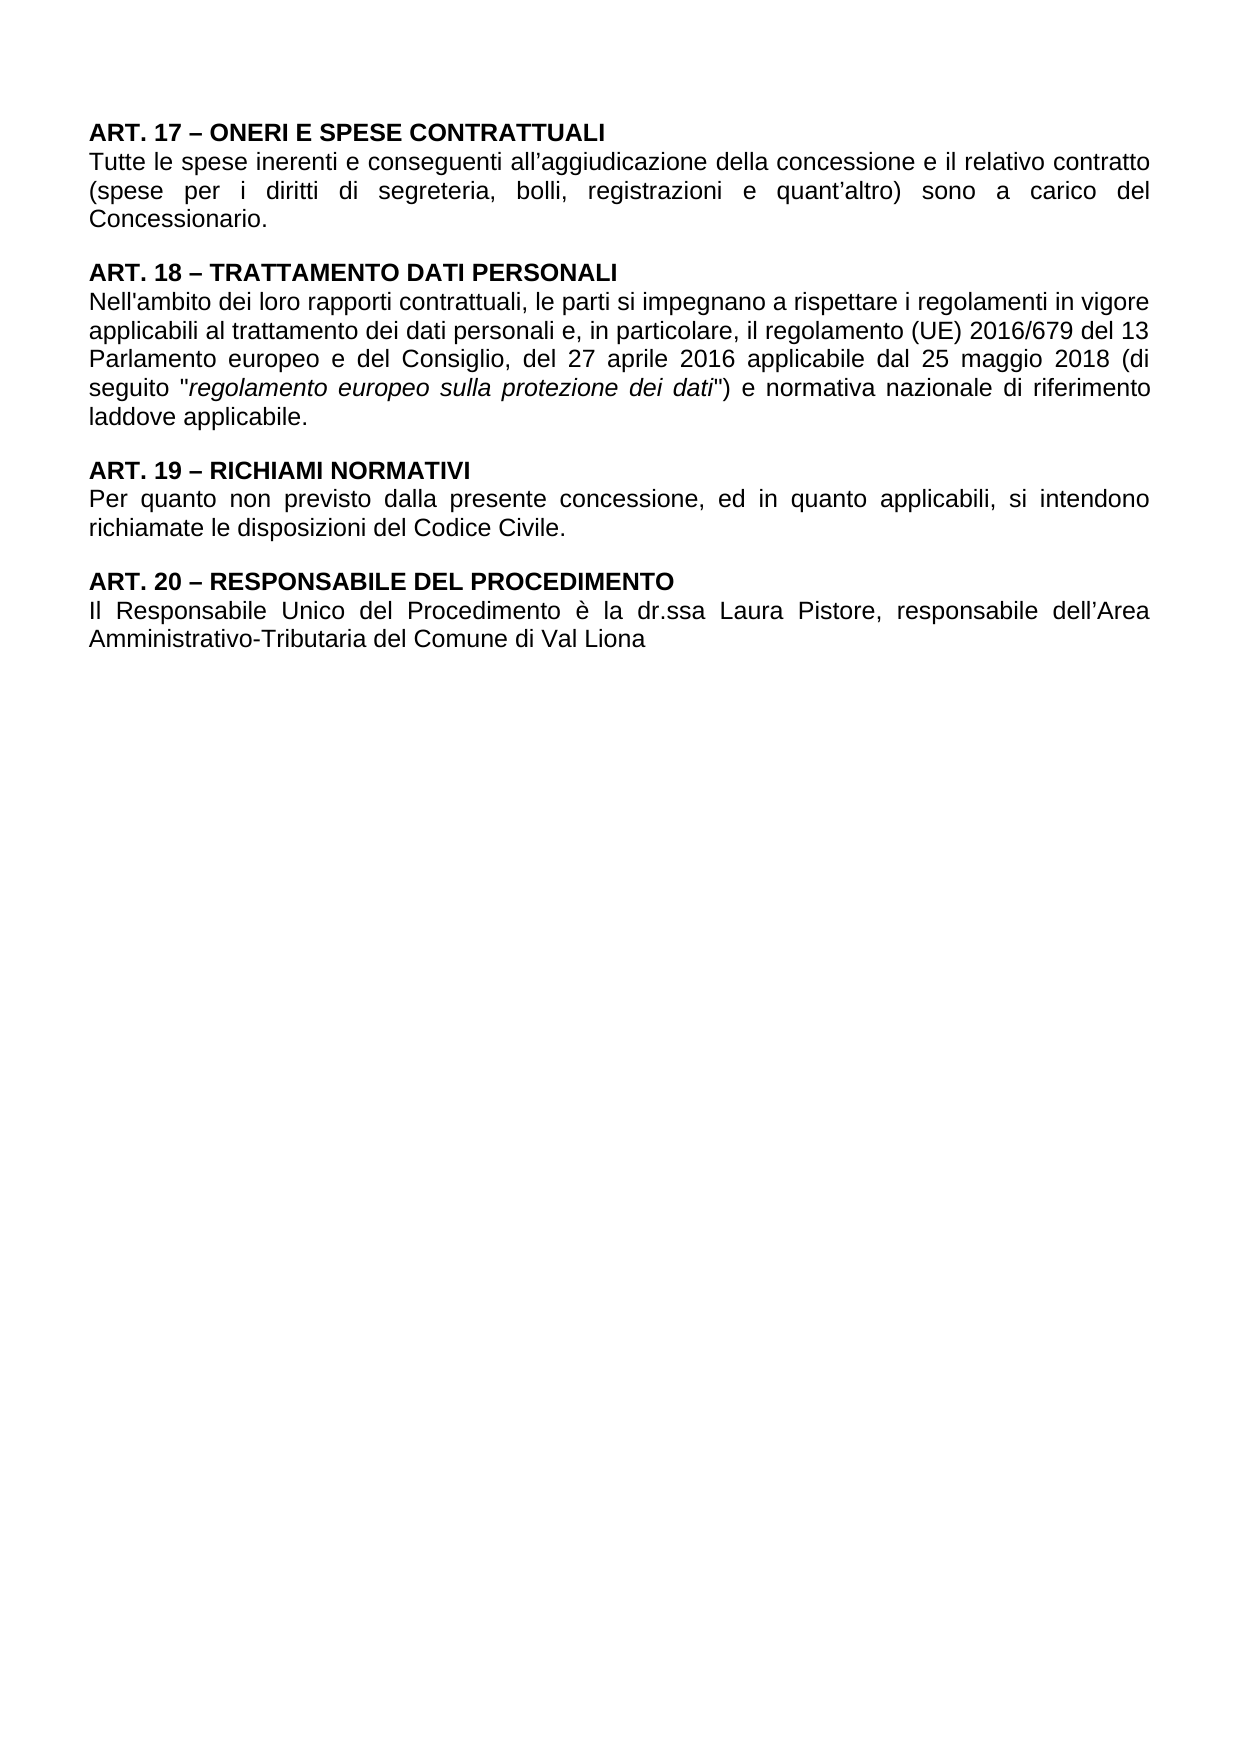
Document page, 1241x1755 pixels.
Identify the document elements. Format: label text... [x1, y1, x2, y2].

text Per quanto non previsto dalla presente concessione, ed in quanto applicabili, si intendono richiamate le disposizioni del Codice Civile. [89, 484, 1152, 542]
text Tutte le spese inerenti e conseguenti all’aggiudicazione della concessione e il relativo contratto (spese per i diritti di segreteria, bolli, registrazioni e quant’altro) sono a carico del Concessionario. [89, 147, 1152, 233]
text ART. 20 – RESPONSABILE DEL PROCEDIMENTO [89, 567, 1152, 596]
text ART. 19 – RICHIAMI NORMATIVI [89, 456, 1152, 484]
text ART. 18 – TRATTAMENTO DATI PERSONALI [89, 258, 1152, 287]
text Nell'ambito dei loro rapporti contrattuali, le parti si impegnano a rispettare i regolamenti in vigore applicabili al trattamento dei dati personali e, in particolare, il regolamento (UE) 2016/679 del 13 Parlamento europeo e del Consiglio, del 27 aprile 2016 applicabile dal 25 maggio 2018 (di seguito "regolamento europeo sulla protezione dei dati") e normativa nazionale di riferimento laddove applicabile. [89, 287, 1152, 431]
text ART. 17 – ONERI E SPESE CONTRATTUALI [89, 118, 1152, 147]
text Il Responsabile Unico del Procedimento è la dr.ssa Laura Pistore, responsabile dell’Area Amministrativo-Tributaria del Comune di Val Liona [89, 596, 1152, 653]
